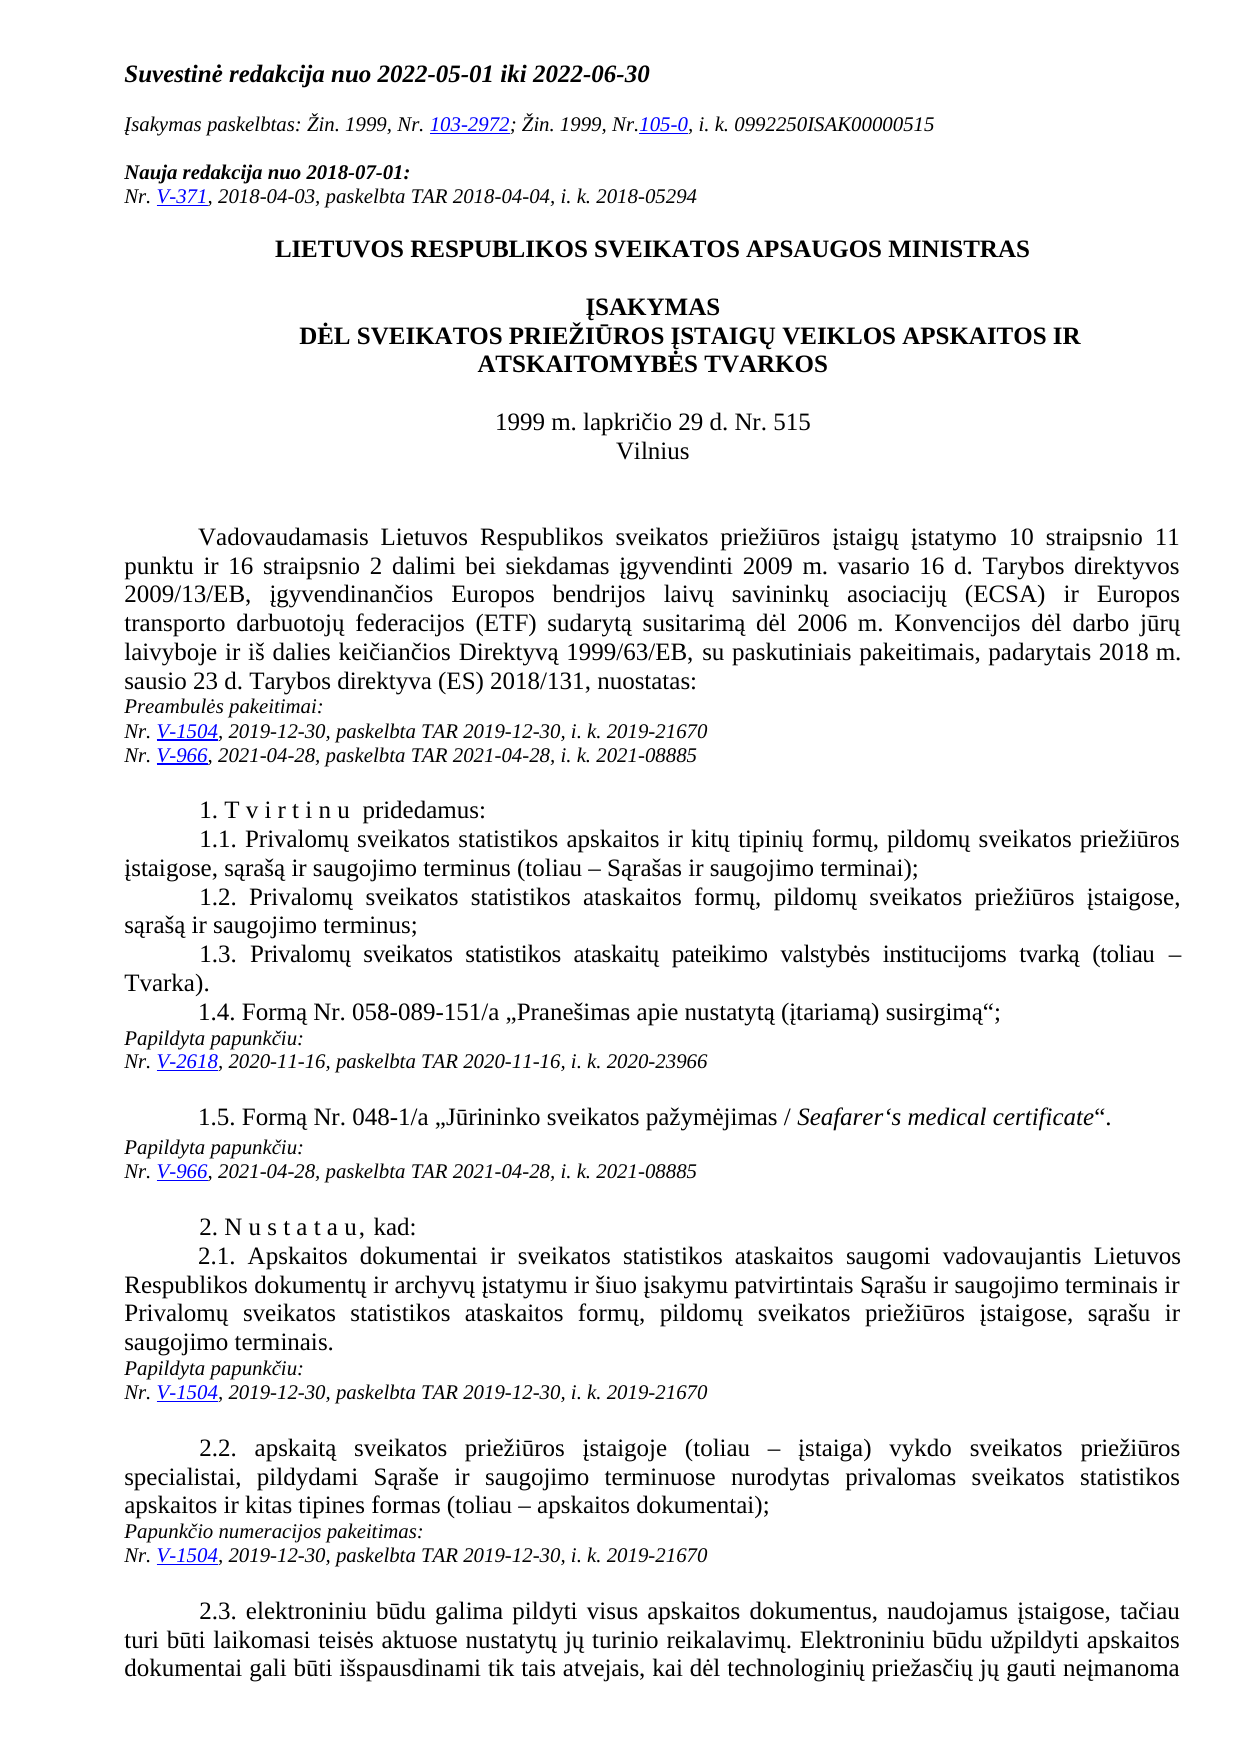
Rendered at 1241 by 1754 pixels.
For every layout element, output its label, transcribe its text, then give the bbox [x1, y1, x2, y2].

text 2.1. Apskaitos dokumentai ir sveikatos statistikos ataskaitos saugomi vadovaujantis Lietuvos Respublikos dokumentų ir archyvų įstatymu ir šiuo įsakymu patvirtintais Sąrašu ir saugojimo terminais ir Privalomų sveikatos statistikos ataskaitos formų, pildomų sveikatos priežiūros įstaigose, sąrašu ir saugojimo terminais. [124, 1241, 1181, 1356]
text 1.5. Formą Nr. 048-1/a „Jūrininko sveikatos pažymėjimas / Seafarer‘s medical certificate“. [124, 1102, 1181, 1131]
text Nr. V-1504, 2019-12-30, paskelbta TAR 2019-12-30, i. k. 2019-21670 [124, 1380, 1181, 1404]
text LIETUVOS RESPUBLIKOS SVEIKATOS APSAUGOS MINISTRAS [124, 234, 1181, 263]
text Nauja redakcija nuo 2018-07-01: [124, 160, 1181, 184]
text Papunkčio numeracijos pakeitimas: [124, 1519, 1181, 1543]
text 1999 m. lapkričio 29 d. Nr. 515 [124, 407, 1181, 436]
text 1.1. Privalomų sveikatos statistikos apskaitos ir kitų tipinių formų, pildomų sveikatos priežiūros įstaigose, sąrašą ir saugojimo terminus (toliau – Sąrašas ir saugojimo terminai); [124, 824, 1181, 882]
text 1.3. Privalomų sveikatos statistikos ataskaitų pateikimo valstybės institucijoms tvarką (toliau – Tvarka). [124, 939, 1181, 997]
text ĮSAKYMAS [124, 292, 1181, 321]
text Nr. V-1504, 2019-12-30, paskelbta TAR 2019-12-30, i. k. 2019-21670 [124, 718, 1181, 743]
text Nr. V-1504, 2019-12-30, paskelbta TAR 2019-12-30, i. k. 2019-21670 [124, 1543, 1181, 1567]
text Suvestinė redakcija nuo 2022-05-01 iki 2022-06-30 [124, 59, 1181, 88]
text 1.2. Privalomų sveikatos statistikos ataskaitos formų, pildomų sveikatos priežiūros įstaigose, sąrašą ir saugojimo terminus; [124, 882, 1181, 939]
text 2.3. elektroniniu būdu galima pildyti visus apskaitos dokumentus, naudojamus įstaigose, tačiau turi būti laikomasi teisės aktuose nustatytų jų turinio reikalavimų. Elektroniniu būdu užpildyti apskaitos dokumentai gali būti išspausdinami tik tais atvejais, kai dėl technologinių priežasčių jų gauti neįmanoma [124, 1596, 1181, 1682]
text Preambulės pakeitimai: [124, 694, 1181, 718]
text Papildyta papunkčiu: [124, 1135, 1181, 1159]
text Įsakymas paskelbtas: Žin. 1999, Nr. 103-2972; Žin. 1999, Nr.105-0, i. k. 0992250ISAK00000515 [124, 112, 1181, 136]
text Nr. V-966, 2021-04-28, paskelbta TAR 2021-04-28, i. k. 2021-08885 [124, 743, 1181, 767]
text Vilnius [124, 436, 1181, 464]
text 1.4. Formą Nr. 058-089-151/a „Pranešimas apie nustatytą (įtariamą) susirgimą“; [124, 997, 1181, 1025]
text 1. Tvirtinu pridedamus: [124, 795, 1181, 824]
text Vadovaudamasis Lietuvos Respublikos sveikatos priežiūros įstaigų įstatymo 10 straipsnio 11 punktu ir 16 straipsnio 2 dalimi bei siekdamas įgyvendinti 2009 m. vasario 16 d. Tarybos direktyvos 2009/13/EB, įgyvendinančios Europos bendrijos laivų savininkų asociacijų (ECSA) ir Europos transporto darbuotojų federacijos (ETF) sudarytą susitarimą dėl 2006 m. Konvencijos dėl darbo jūrų laivyboje ir iš dalies keičiančios Direktyvą 1999/63/EB, su paskutiniais pakeitimais, padarytais 2018 m. sausio 23 d. Tarybos direktyva (ES) 2018/131, nuostatas: [124, 522, 1181, 694]
text 2. Nustatau, kad: [124, 1212, 1181, 1241]
text Nr. V-371, 2018-04-03, paskelbta TAR 2018-04-04, i. k. 2018-05294 [124, 184, 1181, 208]
text Nr. V-966, 2021-04-28, paskelbta TAR 2021-04-28, i. k. 2021-08885 [124, 1159, 1181, 1183]
text Nr. V-2618, 2020-11-16, paskelbta TAR 2020-11-16, i. k. 2020-23966 [124, 1049, 1181, 1073]
text 2.2. apskaitą sveikatos priežiūros įstaigoje (toliau – įstaiga) vykdo sveikatos priežiūros specialistai, pildydami Sąraše ir saugojimo terminuose nurodytas privalomas sveikatos statistikos apskaitos ir kitas tipines formas (toliau – apskaitos dokumentai); [124, 1433, 1181, 1519]
text Papildyta papunkčiu: [124, 1025, 1181, 1049]
text DĖL SVEIKATOS PRIEŽIŪROS ĮSTAIGŲ VEIKLOS APSKAITOS IR ATSKAITOMYBĖS TVARKOS [124, 321, 1181, 378]
text Papildyta papunkčiu: [124, 1356, 1181, 1380]
